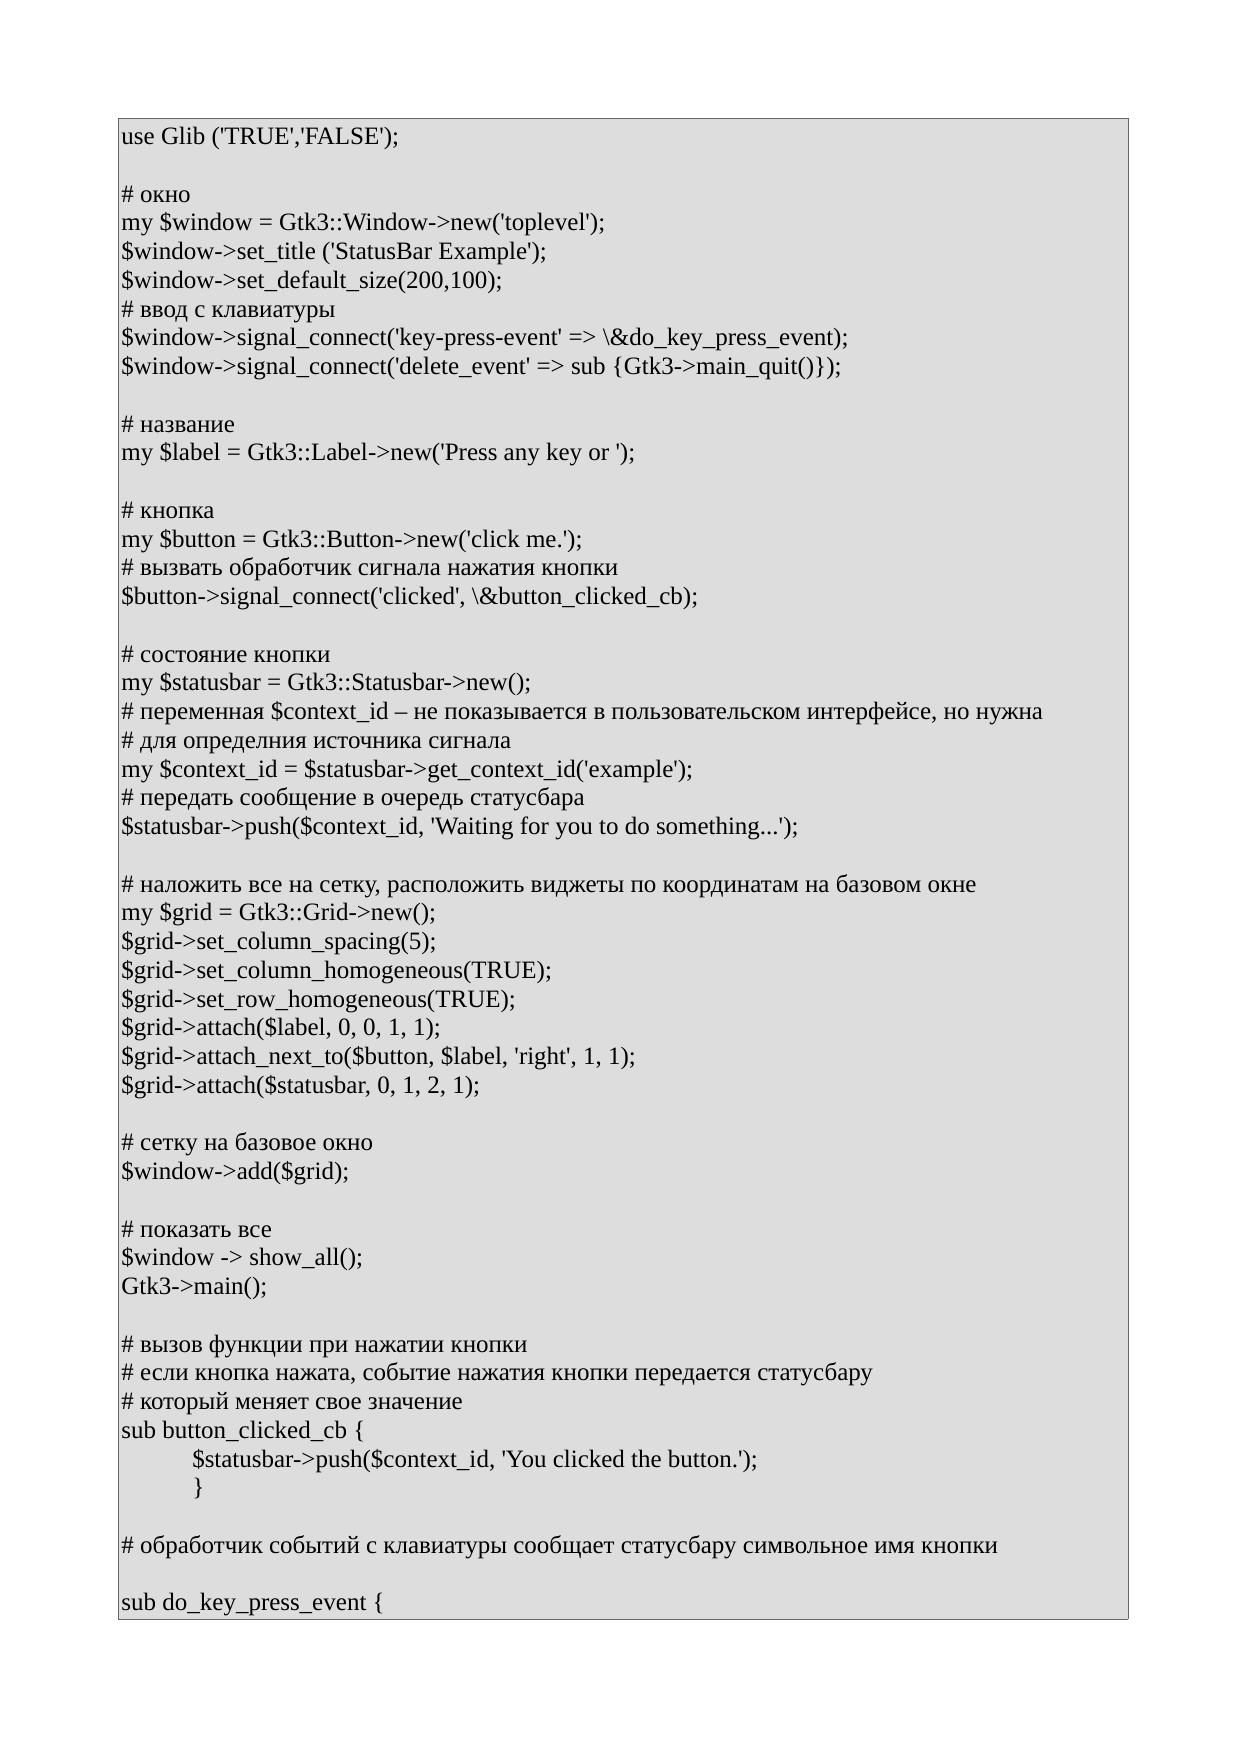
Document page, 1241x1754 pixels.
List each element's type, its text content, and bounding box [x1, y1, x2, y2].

text } [119, 1469, 1128, 1498]
text $grid->attach($statusbar, 0, 1, 2, 1); [119, 1067, 1128, 1096]
text sub do_key_press_event { [119, 1584, 1128, 1619]
text # вызвать обработчик сигнала нажатия кнопки [119, 549, 1128, 578]
text $window->signal_connect('delete_event' => sub {Gtk3->main_quit()}); [119, 348, 1128, 377]
text # передать сообщение в очередь статусбара [119, 779, 1128, 808]
text my $window = Gtk3::Window->new('toplevel'); [119, 204, 1128, 233]
text $window->set_title ('StatusBar Example'); [119, 233, 1128, 262]
text # если кнопка нажата, событие нажатия кнопки передается статусбару [119, 1354, 1128, 1383]
text $window -> show_all(); [119, 1239, 1128, 1268]
text $button->signal_connect('clicked', \&button_clicked_cb); [119, 578, 1128, 607]
text # состояние кнопки [119, 636, 1128, 664]
text $window->signal_connect('key-press-event' => \&do_key_press_event); [119, 319, 1128, 348]
text $window->set_default_size(200,100); [119, 262, 1128, 291]
text $statusbar->push($context_id, 'You clicked the button.'); [119, 1441, 1128, 1469]
text $grid->attach($label, 0, 0, 1, 1); [119, 1009, 1128, 1038]
text my $context_id = $statusbar->get_context_id('example'); [119, 751, 1128, 779]
text sub button_clicked_cb { [119, 1412, 1128, 1441]
text # сетку на базовое окно [119, 1124, 1128, 1153]
text $statusbar->push($context_id, 'Waiting for you to do something...'); [119, 808, 1128, 837]
text # окно [119, 176, 1128, 204]
text $grid->attach_next_to($button, $label, 'right', 1, 1); [119, 1038, 1128, 1067]
text # ввод с клавиатуры [119, 291, 1128, 319]
text my $button = Gtk3::Button->new('click me.'); [119, 521, 1128, 549]
text # обработчик событий с клавиатуры сообщает статусбару символьное имя кнопки [119, 1527, 1128, 1556]
text # название [119, 406, 1128, 434]
text use Glib ('TRUE','FALSE'); [119, 119, 1128, 147]
text # кнопка [119, 492, 1128, 521]
text # наложить все на сетку, расположить виджеты по координатам на базовом окне [119, 866, 1128, 894]
text my $statusbar = Gtk3::Statusbar->new(); [119, 664, 1128, 693]
text # показать все [119, 1211, 1128, 1239]
text # вызов функции при нажатии кнопки [119, 1326, 1128, 1354]
text # для определния источника сигнала [119, 722, 1128, 751]
text $grid->set_column_homogeneous(TRUE); [119, 952, 1128, 981]
text Gtk3->main(); [119, 1268, 1128, 1297]
text $grid->set_column_spacing(5); [119, 923, 1128, 952]
text my $grid = Gtk3::Grid->new(); [119, 894, 1128, 923]
text # переменная $context_id – не показывается в пользовательском интерфейсе, но нужна [119, 693, 1128, 722]
text my $label = Gtk3::Label->new('Press any key or '); [119, 434, 1128, 463]
text $window->add($grid); [119, 1153, 1128, 1182]
text $grid->set_row_homogeneous(TRUE); [119, 981, 1128, 1009]
text # который меняет свое значение [119, 1383, 1128, 1412]
